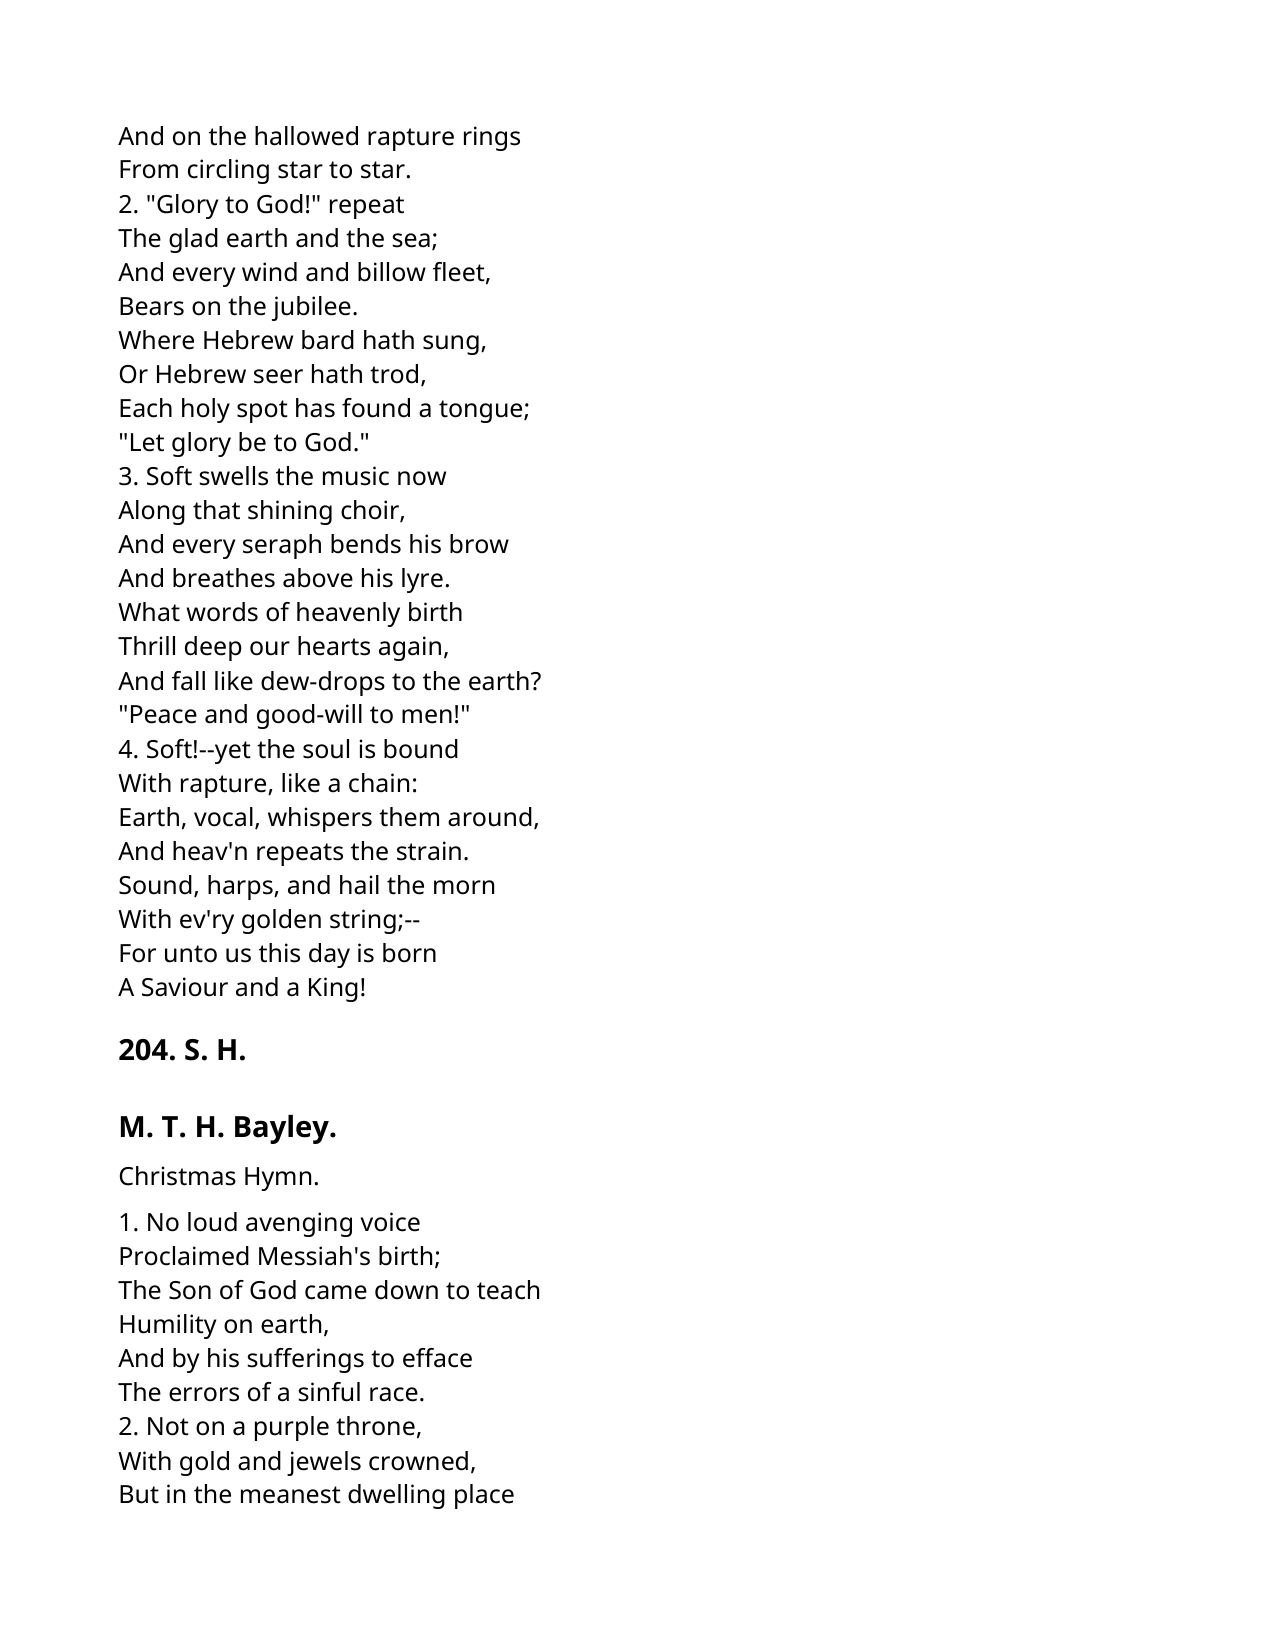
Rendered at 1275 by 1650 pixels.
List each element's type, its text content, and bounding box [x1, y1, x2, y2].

text 2. "Glory to God!" repeat The glad earth and the sea; And every wind and billow fleet, Bears on the jubilee. Where Hebrew bard hath sung, Or Hebrew seer hath trod, Each holy spot has found a tongue; "Let glory be to God." [118, 186, 1157, 459]
text 4. Soft!--yet the soul is bound With rapture, like a chain: Earth, vocal, whispers them around, And heav'n repeats the strain. Sound, harps, and hail the morn With ev'ry golden string;-- For unto us this day is born A Saviour and a King! [118, 731, 1157, 1004]
text Christmas Hymn. [118, 1158, 1157, 1192]
text 2. Not on a purple throne, With gold and jewels crowned, But in the meanest dwelling place [118, 1409, 1157, 1511]
subtitle 204. S. H. [118, 1029, 1157, 1068]
text 1. No loud avenging voice Proclaimed Messiah's birth; The Son of God came down to teach Humility on earth, And by his sufferings to efface The errors of a sinful race. [118, 1205, 1157, 1409]
subtitle M. T. H. Bayley. [118, 1106, 1157, 1146]
text 3. Soft swells the music now Along that shining choir, And every seraph bends his brow And breathes above his lyre. What words of heavenly birth Thrill deep our hearts again, And fall like dew-drops to the earth? "Peace and good-will to men!" [118, 459, 1157, 731]
text And on the hallowed rapture rings From circling star to star. [118, 118, 1157, 186]
